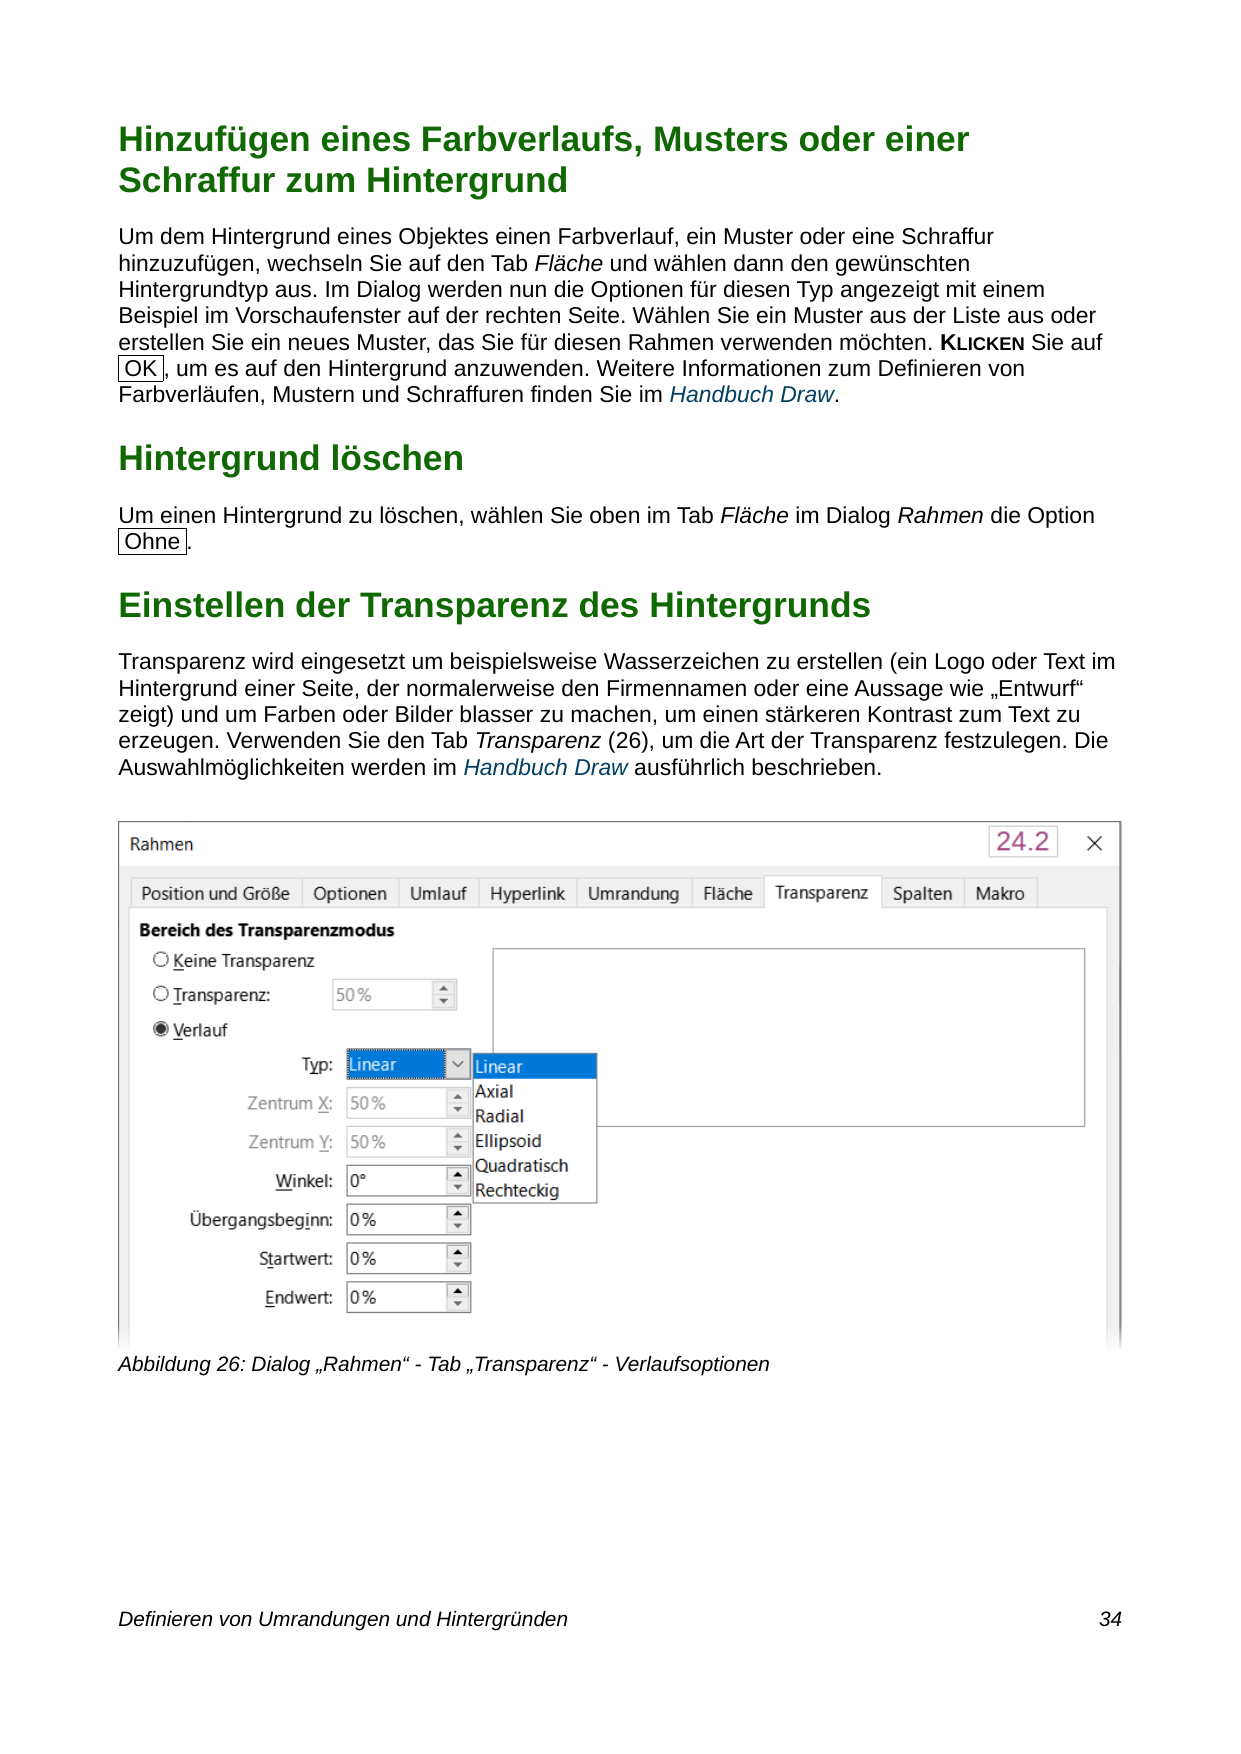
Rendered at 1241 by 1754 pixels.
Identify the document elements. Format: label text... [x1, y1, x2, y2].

subtitle Hintergrund löschen [118, 437, 1122, 478]
text Um dem Hintergrund eines Objektes einen Farbverlauf, ein Muster oder eine Schraffur hinzuzufügen, wechseln Sie auf den Tab Fläche und wählen dann den gewünschten Hintergrundtyp aus. Im Dialog werden nun die Optionen für diesen Typ angezeigt mit einem Beispiel im Vorschaufenster auf der rechten Seite. Wählen Sie ein Muster aus der Liste aus oder erstellen Sie ein neues Muster, das Sie für diesen Rahmen verwenden möchten. Klicken Sie auf OK, um es auf den Hintergrund anzuwenden. Weitere Informationen zum Definieren von Farbverläufen, Mustern und Schraffuren finden Sie im Handbuch Draw. [118, 223, 1122, 408]
text Transparenz wird eingesetzt um beispielsweise Wasserzeichen zu erstellen (ein Logo oder Text im Hintergrund einer Seite, der normalerweise den Firmennamen oder eine Aussage wie „Entwurf“ zeigt) und um Farben oder Bilder blasser zu machen, um einen stärkeren Kontrast zum Text zu erzeugen. Verwenden Sie den Tab Transparenz (Abbildung 26), um die Art der Transparenz festzulegen. Die Auswahlmöglichkeiten werden im Handbuch Draw ausführlich beschrieben. [118, 648, 1122, 780]
text Abbildung 26: Dialog „Rahmen“ - Tab „Transparenz“ - Verlaufsoptionen [118, 1352, 1122, 1376]
picture [118, 821, 1123, 1352]
subtitle Einstellen der Transparenz des Hintergrunds [118, 584, 1122, 625]
text Um einen Hintergrund zu löschen, wählen Sie oben im Tab Fläche im Dialog Rahmen die Option Ohne. [118, 502, 1122, 554]
subtitle Hinzufügen eines Farbverlaufs, Musters oder einer Schraffur zum Hintergrund [118, 118, 1122, 199]
